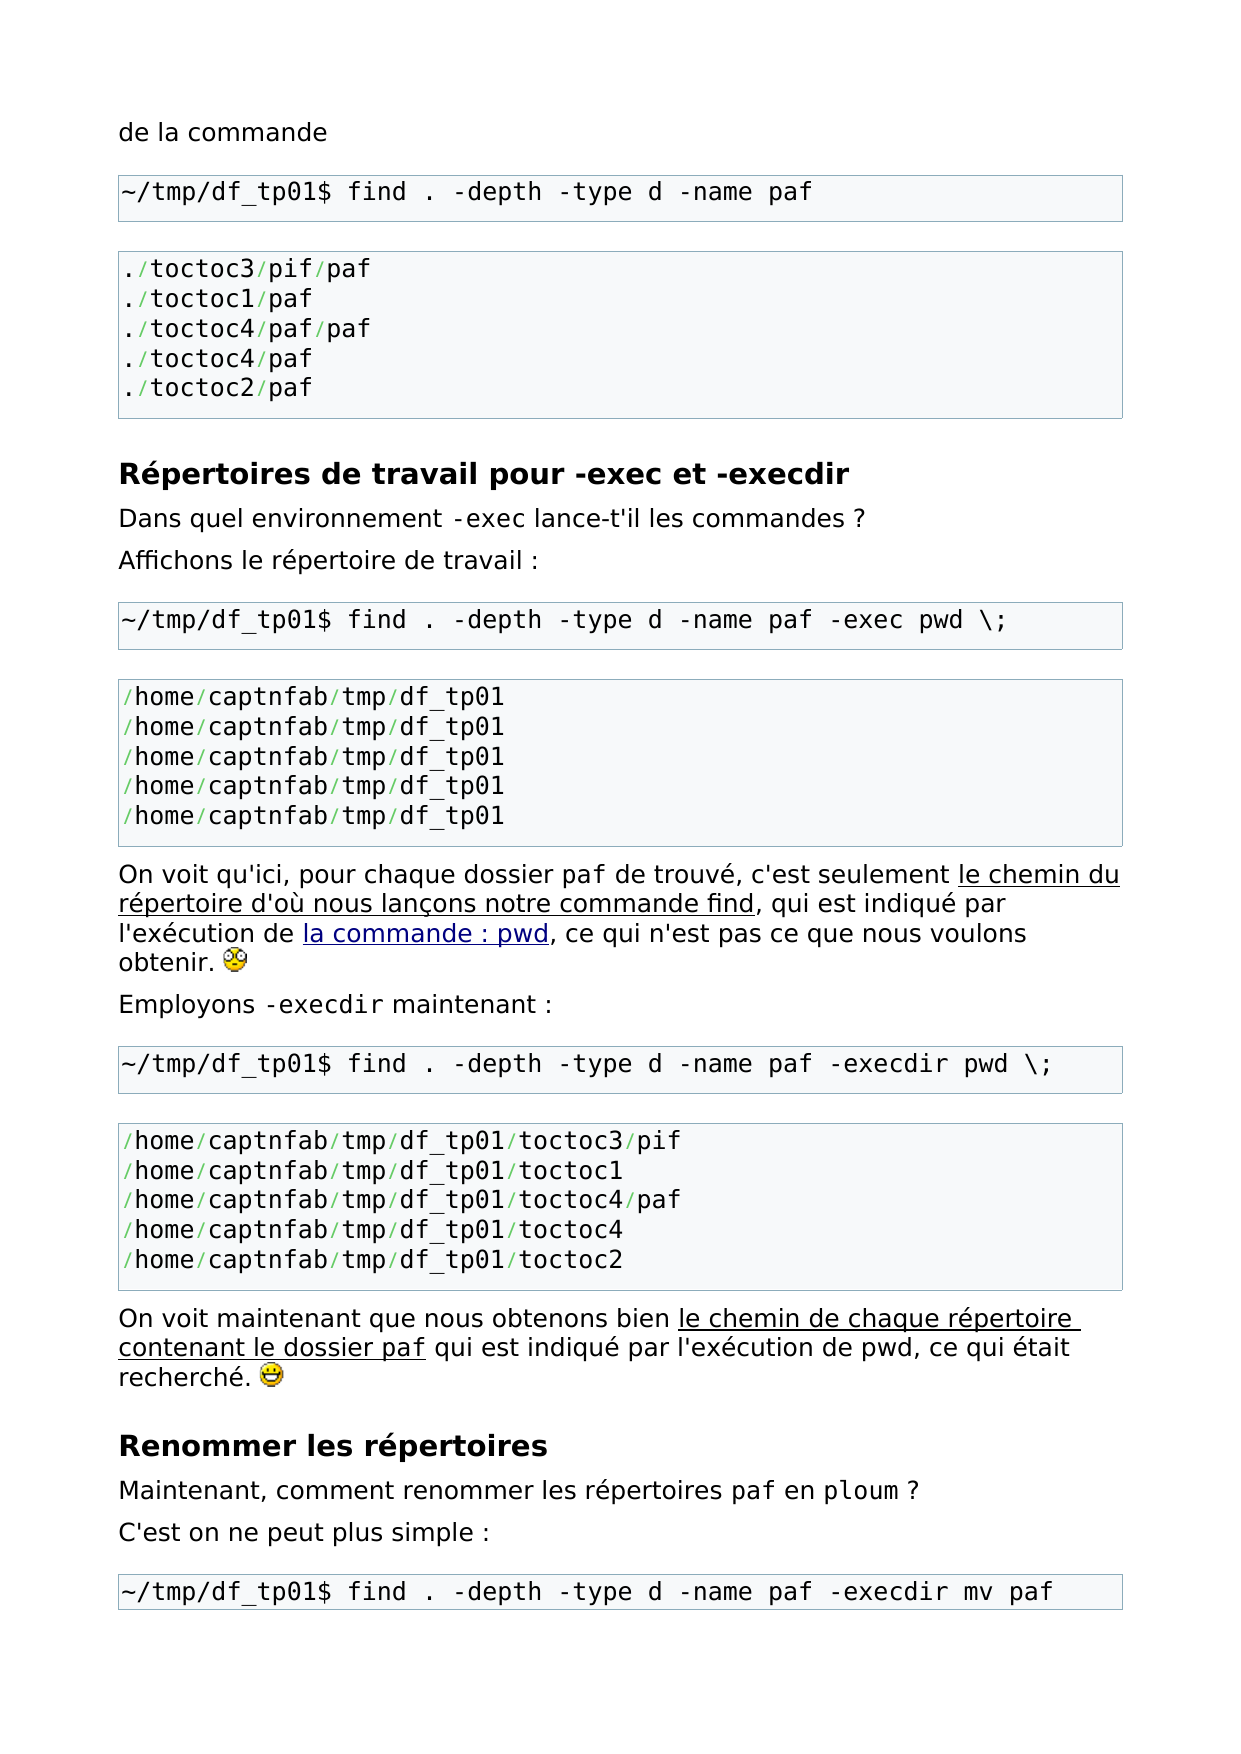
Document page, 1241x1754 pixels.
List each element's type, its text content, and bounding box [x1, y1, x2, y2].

text C'est on ne peut plus simple : [118, 1518, 1122, 1547]
text Maintenant, comment renommer les répertoires paf en ploum ? [118, 1476, 1122, 1505]
picture [223, 947, 247, 972]
table_header /home/captnfab/tmp/df_tp01 /home/captnfab/tmp/df_tp01 /home/captnfab/tmp/df_tp01 /home/captnfab/tmp/df_tp01 /home/captnfab/tmp/df_tp01 [119, 680, 1122, 846]
table_header ~/tmp/df_tp01$ find . -depth -type d -name paf -execdir pwd \; [119, 1047, 1122, 1093]
picture [259, 1362, 284, 1387]
text de la commande [118, 118, 1122, 147]
table_header /home/captnfab/tmp/df_tp01/toctoc3/pif /home/captnfab/tmp/df_tp01/toctoc1 /home/captnfab/tmp/df_tp01/toctoc4/paf /home/captnfab/tmp/df_tp01/toctoc4 /home/captnfab/tmp/df_tp01/toctoc2 [119, 1124, 1122, 1289]
text Employons -execdir maintenant : [118, 990, 1122, 1019]
subtitle Renommer les répertoires [118, 1429, 1122, 1463]
text On voit qu'ici, pour chaque dossier paf de trouvé, c'est seulement le chemin du répertoire d'où nous lançons notre commande find, qui est indiqué par l'exécution de la commande : pwd, ce qui n'est pas ce que nous voulons obtenir. [118, 860, 1122, 977]
table_header ~/tmp/df_tp01$ find . -depth -type d -name paf [119, 176, 1122, 221]
text Dans quel environnement -exec lance-t'il les commandes ? [118, 504, 1122, 533]
table_header ./toctoc3/pif/paf ./toctoc1/paf ./toctoc4/paf/paf ./toctoc4/paf ./toctoc2/paf [119, 252, 1122, 418]
subtitle Répertoires de travail pour -exec et -execdir [118, 458, 1122, 492]
text On voit maintenant que nous obtenons bien le chemin de chaque répertoire contenant le dossier paf qui est indiqué par l'exécution de pwd, ce qui était recherché. [118, 1304, 1122, 1392]
table_header ~/tmp/df_tp01$ find . -depth -type d -name paf -exec pwd \; [119, 603, 1122, 649]
text Affichons le répertoire de travail : [118, 546, 1122, 575]
table_header ~/tmp/df_tp01$ find . -depth -type d -name paf -execdir mv paf [119, 1575, 1122, 1609]
